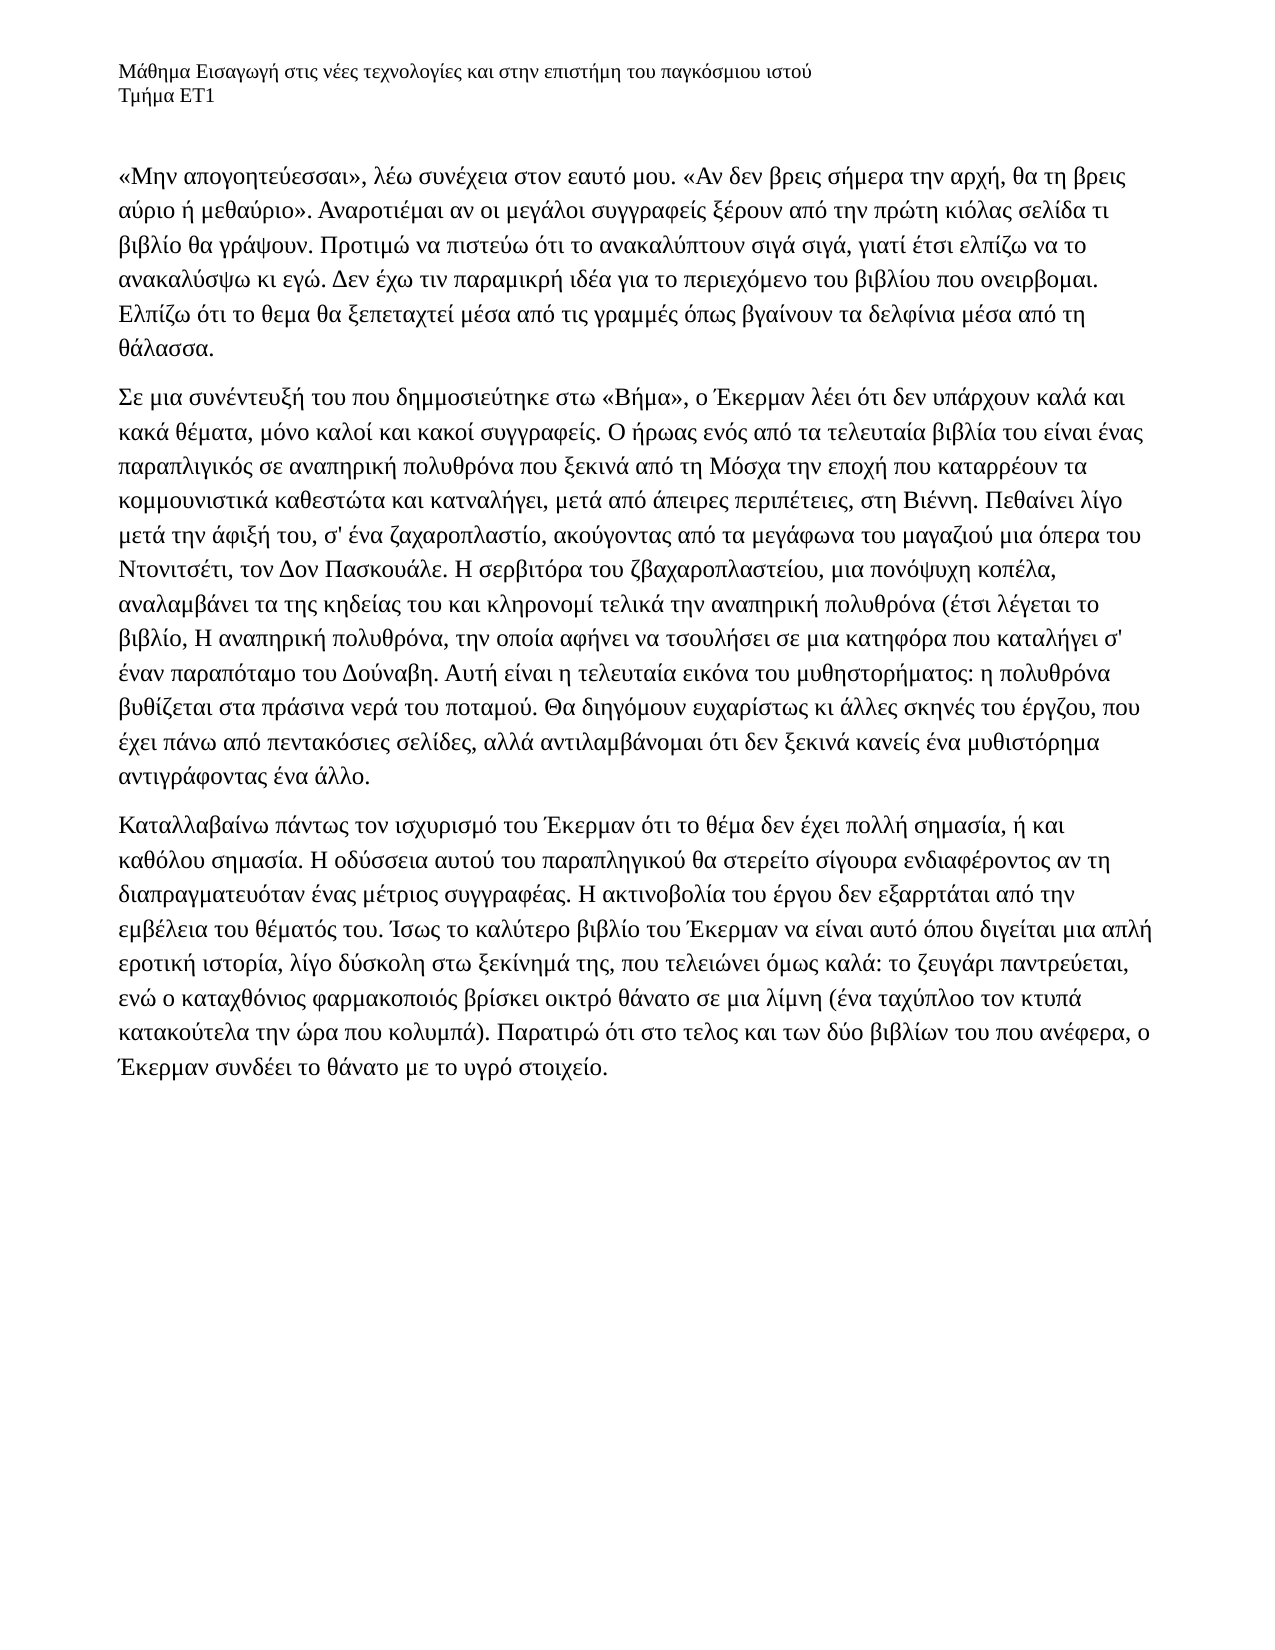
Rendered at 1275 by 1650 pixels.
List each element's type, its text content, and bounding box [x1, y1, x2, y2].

text Καταλλαβαίνω πάντως τον ισχυρισμό του Έκερμαν ότι το θέμα δεν έχει πολλή σημασία, ή και καθόλου σημασία. Η οδύσσεια αυτού του παραπληγικού θα στερείτο σίγουρα ενδιαφέροντος αν τη διαπραγματευόταν ένας μέτριος συγγραφέας. Η ακτινοβολία του έργου δεν εξαρρτάται από την εμβέλεια του θέματός του. Ίσως το καλύτερο βιβλίο του Έκερμαν να είναι αυτό όπου διγείται μια απλή εροτική ιστορία, λίγο δύσκολη στω ξεκίνημά της, που τελειώνει όμως καλά: το ζευγάρι παντρεύεται, ενώ ο καταχθόνιος φαρμακοποιός βρίσκει οικτρό θάνατο σε μια λίμνη (ένα ταχύπλοο τον κτυπά κατακούτελα την ώρα που κολυμπά). Παρατιρώ ότι στο τελος και των δύο βιβλίων του που ανέφερα, ο Έκερμαν συνδέει το θάνατο με το υγρό στοιχείο. [118, 811, 1157, 1081]
text «Μην απογοητεύεσσαι», λέω συνέχεια στον εαυτό μου. «Αν δεν βρεις σήμερα την αρχή, θα τη βρεις αύριο ή μεθαύριο». Αναροτιέμαι αν οι μεγάλοι συγγραφείς ξέρουν από την πρώτη κιόλας σελίδα τι βιβλίο θα γράψουν. Προτιμώ να πιστεύω ότι το ανακαλύπτουν σιγά σιγά, γιατί έτσι ελπίζω να το ανακαλύσψω κι εγώ. Δεν έχω τιν παραμικρή ιδέα για το περιεχόμενο του βιβλίου που ονειρβομαι. Ελπίζω ότι το θεμα θα ξεπεταχτεί μέσα από τις γραμμές όπως βγαίνουν τα δελφίνια μέσα από τη θάλασσα. [118, 161, 1157, 362]
text Σε μια συνέντευξή του που δημμοσιεύτηκε στω «Βήμα», ο Έκερμαν λέει ότι δεν υπάρχουν καλά και κακά θέματα, μόνο καλοί και κακοί συγγραφείς. Ο ήρωας ενός από τα τελευταία βιβλία του είναι ένας παραπλιγικός σε αναπηρική πολυθρόνα που ξεκινά από τη Μόσχα την εποχή που καταρρέουν τα κομμουνιστικά καθεστώτα και κατναλήγει, μετά από άπειρες περιπέτειες, στη Βιέννη. Πεθαίνει λίγο μετά την άφιξή του, σ' ένα ζαχαροπλαστίο, ακούγοντας από τα μεγάφωνα του μαγαζιού μια όπερα του Ντονιτσέτι, τον Δον Πασκουάλε. Η σερβιτόρα του ζβαχαροπλαστείου, μια πονόψυχη κοπέλα, αναλαμβάνει τα της κηδείας του και κληρονομί τελικά την αναπηρική πολυθρόνα (έτσι λέγεται το βιβλίο, Η αναπηρική πολυθρόνα, την οποία αφήνει να τσουλήσει σε μια κατηφόρα που καταλήγει σ' έναν παραπόταμο του Δούναβη. Αυτή είναι η τελευταία εικόνα του μυθηστορήματος: η πολυθρόνα βυθίζεται στα πράσινα νερά του ποταμού. Θα διηγόμουν ευχαρίστως κι άλλες σκηνές του έργζου, που έχει πάνω από πεντακόσιες σελίδες, αλλά αντιλαμβάνομαι ότι δεν ξεκινά κανείς ένα μυθιστόρημα αντιγράφοντας ένα άλλο. [118, 382, 1157, 790]
